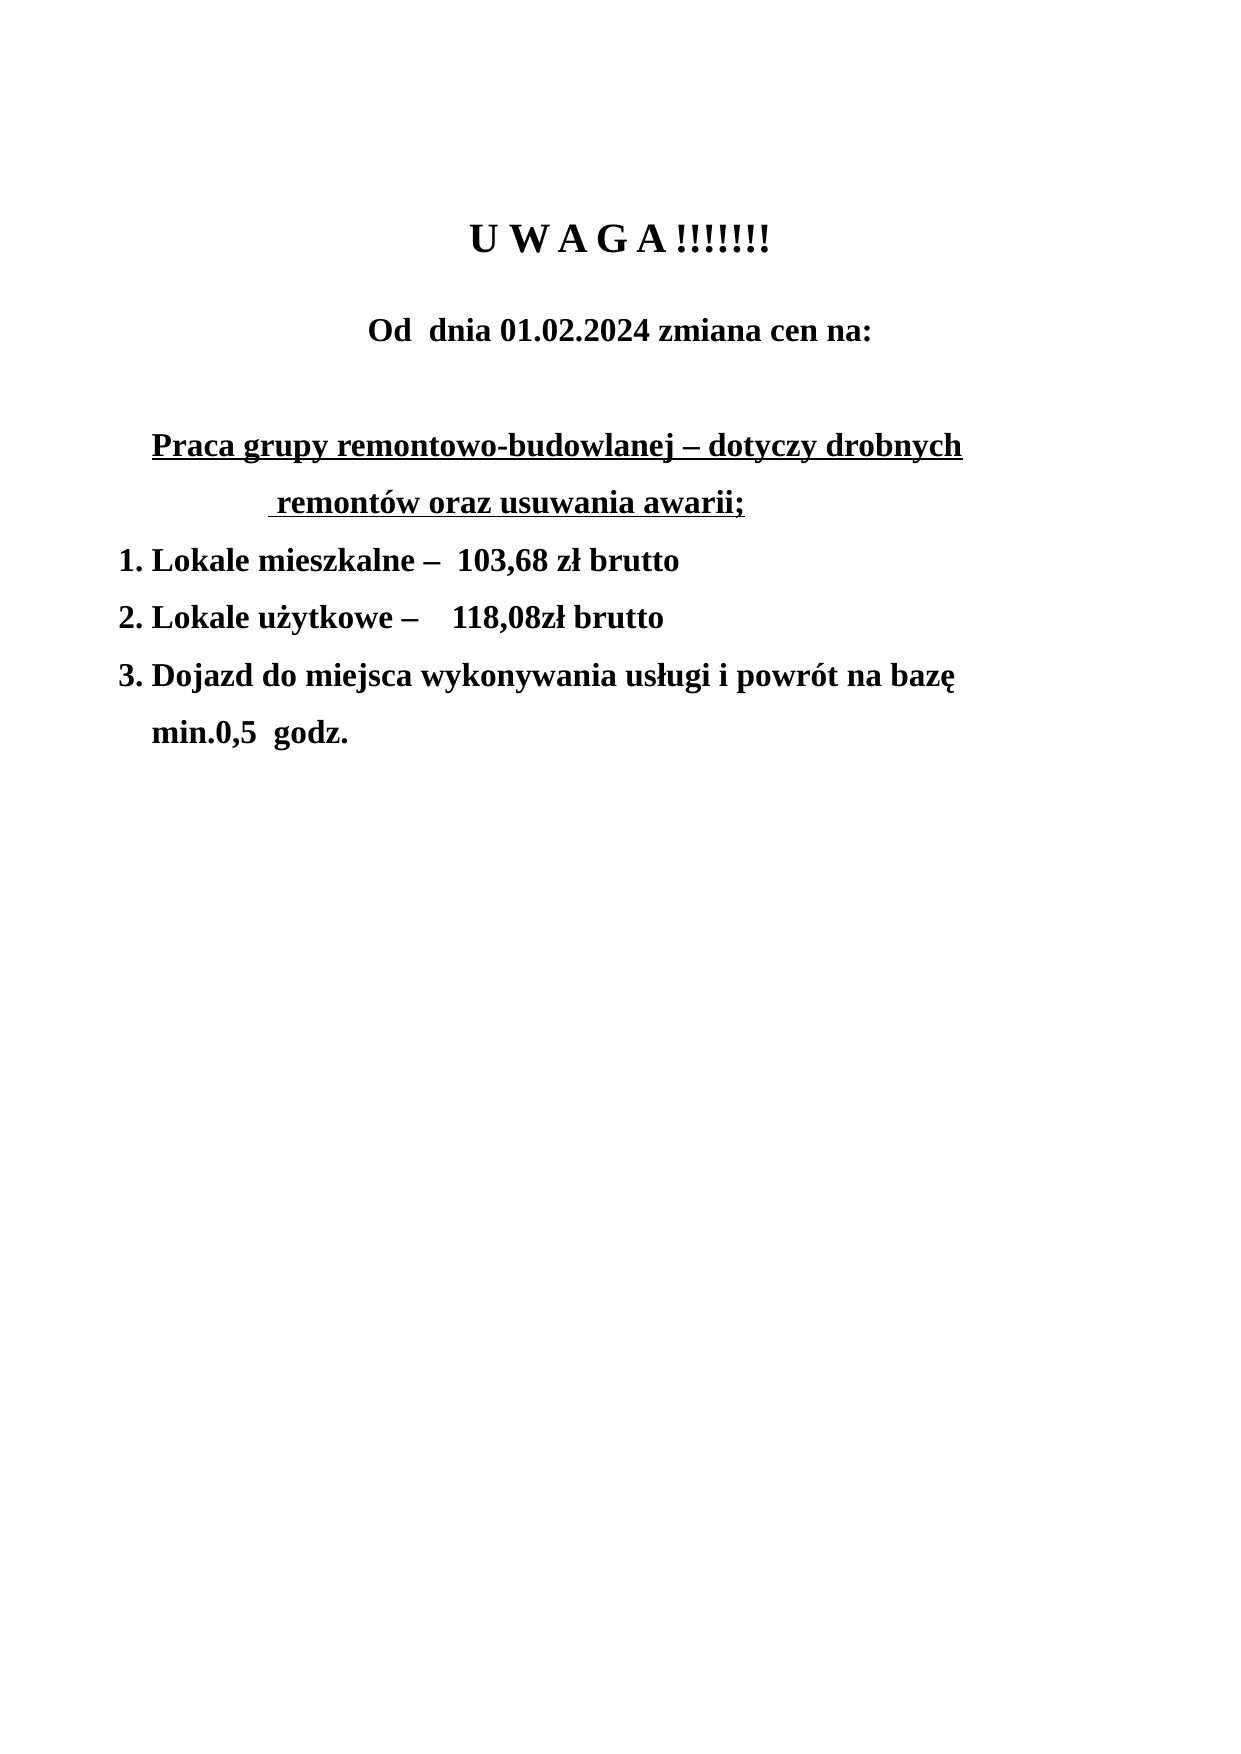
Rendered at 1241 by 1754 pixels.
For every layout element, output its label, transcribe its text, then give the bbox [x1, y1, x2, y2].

text remontów oraz usuwania awarii; [118, 482, 1122, 521]
text min.0,5 godz. [118, 712, 1122, 751]
text Od dnia 01.02.2024 zmiana cen na: [118, 310, 1122, 348]
text 2. Lokale użytkowe – 118,08zł brutto [118, 597, 1122, 636]
text 1. Lokale mieszkalne – 103,68 zł brutto [118, 540, 1122, 578]
text 3. Dojazd do miejsca wykonywania usługi i powrót na bazę [118, 655, 1122, 693]
text Praca grupy remontowo-budowlanej – dotyczy drobnych [118, 425, 1122, 463]
text U W A G A !!!!!!! [118, 214, 1122, 262]
